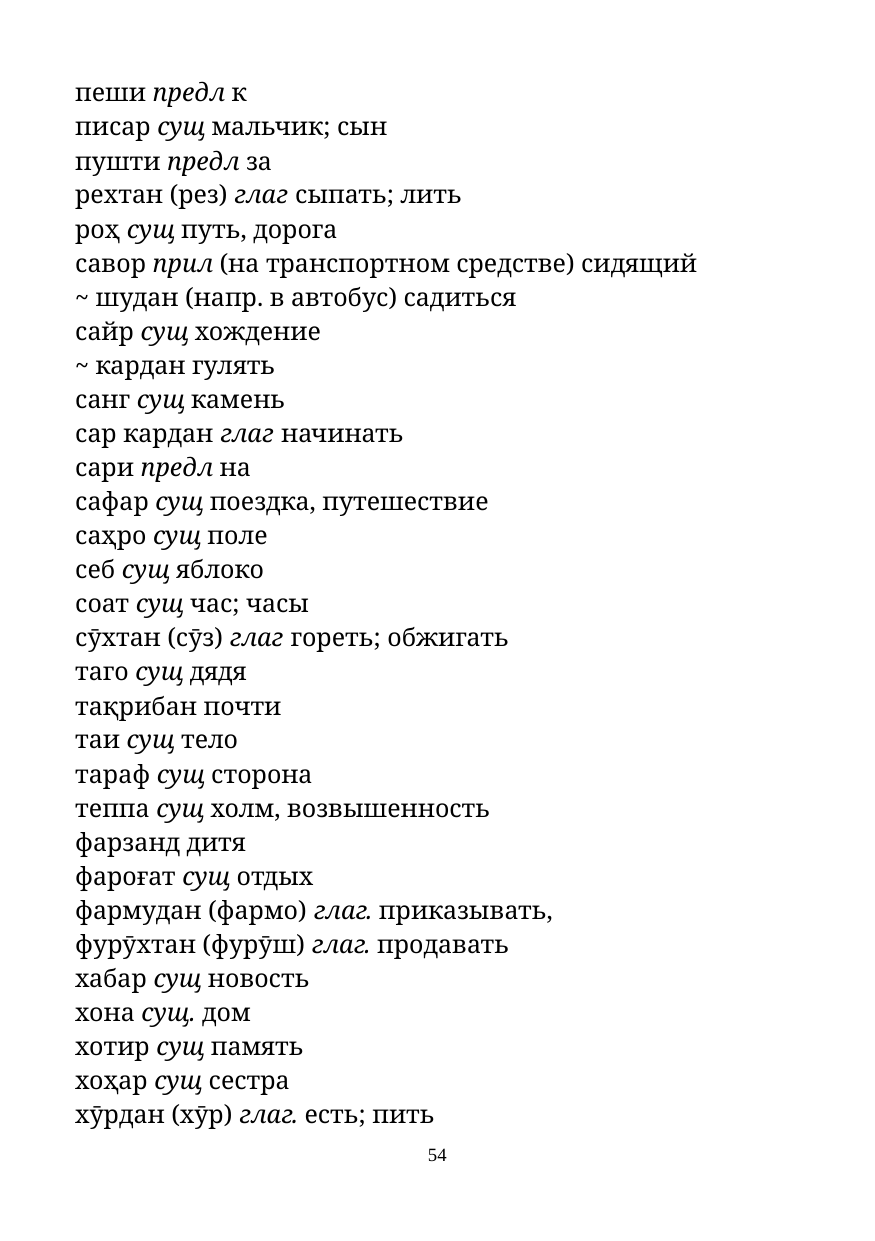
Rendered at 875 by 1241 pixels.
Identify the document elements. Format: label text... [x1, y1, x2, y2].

text пушти предл за [75, 143, 799, 177]
text хотир сущ память [75, 1029, 799, 1063]
text саҳро сущ поле [75, 518, 799, 552]
text сари предл на [75, 450, 799, 484]
text роҳ сущ путь, дорога [75, 211, 799, 245]
text сафар сущ поездка, путешествие [75, 484, 799, 518]
text себ сущ яблоко [75, 552, 799, 586]
text тараф сущ сторона [75, 756, 799, 790]
text сайр сущ хождение [75, 313, 799, 347]
text хӯрдан (хӯр) глаг. есть; пить [75, 1097, 799, 1131]
text таи сущ тело [75, 722, 799, 756]
text соат сущ час; часы [75, 586, 799, 620]
text савор прил (на транспортном средстве) сидящий [75, 245, 799, 279]
text фарзанд дитя [75, 824, 799, 858]
text теппа сущ холм, возвышенность [75, 790, 799, 824]
text хоҳар сущ сестра [75, 1063, 799, 1097]
text хабар сущ новость [75, 961, 799, 995]
text сӯхтан (сӯз) глаг гореть; обжигать [75, 620, 799, 654]
text ~ кардан гулять [75, 347, 799, 382]
text пеши предл к [75, 75, 799, 109]
text фармудан (фармо) глаг. приказывать, [75, 892, 799, 927]
text фурӯхтан (фурӯш) глаг. продавать [75, 927, 799, 961]
text рехтан (рез) глаг сыпать; лить [75, 177, 799, 211]
text хона сущ. дом [75, 995, 799, 1029]
text cap кардан глаг начинать [75, 416, 799, 450]
text ~ шудан (напр. в автобус) садиться [75, 279, 799, 313]
text таго сущ дядя [75, 654, 799, 688]
text писар сущ мальчик; сын [75, 109, 799, 143]
text тақрибан почти [75, 688, 799, 722]
text фароғат сущ отдых [75, 858, 799, 892]
text санг сущ камень [75, 382, 799, 416]
